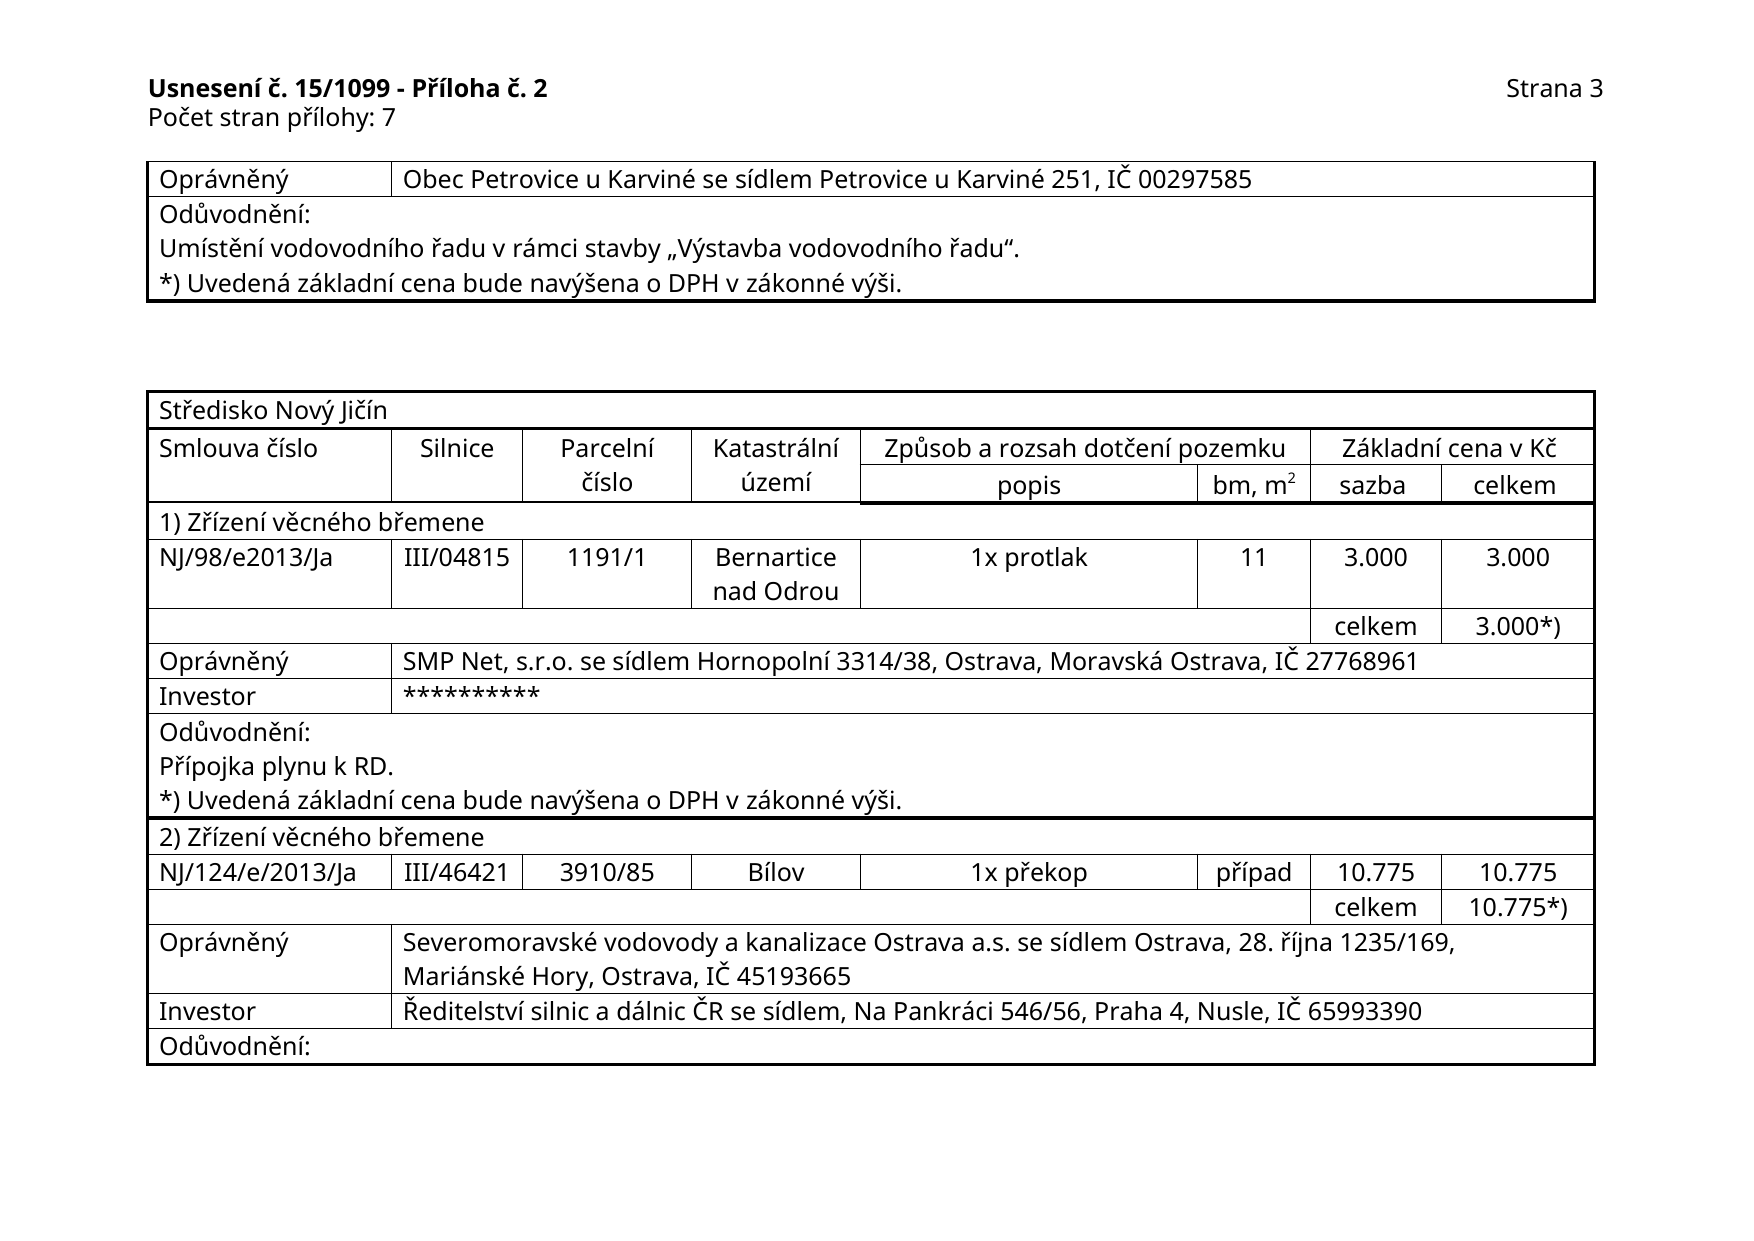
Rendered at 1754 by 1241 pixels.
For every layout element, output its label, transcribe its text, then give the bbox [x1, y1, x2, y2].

table_cell celkem [1442, 465, 1593, 501]
table_cell sazba [1311, 465, 1441, 501]
table_cell ********** [392, 679, 1593, 713]
table_cell 10.775 [1311, 855, 1441, 889]
table_cell Oprávněný [149, 925, 391, 993]
table_cell SMP Net, s.r.o. se sídlem Hornopolní 3314/38, Ostrava, Moravská Ostrava, IČ 27768961 [392, 644, 1593, 678]
table_cell III/46421 [392, 855, 522, 889]
table_cell Investor [149, 994, 391, 1028]
table_cell Ředitelství silnic a dálnic ČR se sídlem, Na Pankráci 546/56, Praha 4, Nusle, IČ 65993390 [392, 994, 1593, 1028]
table_cell 2) Zřízení věcného břemene [149, 820, 1593, 853]
table_cell 10.775 [1442, 855, 1593, 889]
table_cell [149, 890, 1310, 924]
table_cell 11 [1198, 540, 1310, 608]
table_cell Bernartice nad Odrou [692, 540, 860, 608]
table_cell popis [861, 465, 1197, 501]
table_cell Parcelní číslo [523, 430, 691, 501]
table_cell Odůvodnění: Umístění vodovodního řadu v rámci stavby „Výstavba vodovodního řadu“. *) Uvedená základní cena bude navýšena o DPH v zákonné výši. [149, 197, 1593, 299]
table_cell NJ/98/e2013/Ja [149, 540, 391, 608]
table_cell celkem [1311, 609, 1441, 643]
table_cell případ [1198, 855, 1310, 889]
table_cell Obec Petrovice u Karviné se sídlem Petrovice u Karviné 251, IČ 00297585 [392, 162, 1593, 196]
table_cell celkem [1311, 890, 1441, 924]
table_cell 1x překop [861, 855, 1197, 889]
table_cell III/04815 [392, 540, 522, 608]
table_cell Způsob a rozsah dotčení pozemku [861, 430, 1310, 464]
table_cell Oprávněný [149, 162, 391, 196]
table_cell Severomoravské vodovody a kanalizace Ostrava a.s. se sídlem Ostrava, 28. října 1235/169, Mariánské Hory, Ostrava, IČ 45193665 [392, 925, 1593, 993]
table_cell Základní cena v Kč [1311, 430, 1593, 464]
table_cell bm, m2 [1198, 465, 1310, 501]
table_cell 3.000 [1442, 540, 1593, 608]
table_cell Odůvodnění: [149, 1029, 1593, 1063]
table_cell 1x protlak [861, 540, 1197, 608]
table_cell Silnice [392, 430, 522, 501]
table_cell [149, 609, 1310, 643]
table_cell 1191/1 [523, 540, 691, 608]
table_cell NJ/124/e/2013/Ja [149, 855, 391, 889]
table_cell Oprávněný [149, 644, 391, 678]
table_cell Investor [149, 679, 391, 713]
table_cell Katastrální území [692, 430, 860, 501]
table_cell 3910/85 [523, 855, 691, 889]
table_cell 10.775*) [1442, 890, 1593, 924]
table_cell Bílov [692, 855, 860, 889]
table_cell 1) Zřízení věcného břemene [149, 503, 1593, 539]
table_cell 3.000*) [1442, 609, 1593, 643]
table_cell Smlouva číslo [149, 430, 391, 501]
table_header Středisko Nový Jičín [149, 393, 1593, 427]
table_cell Odůvodnění: Přípojka plynu k RD. *) Uvedená základní cena bude navýšena o DPH v zákonné výši. [149, 714, 1593, 816]
table_cell 3.000 [1311, 540, 1441, 608]
